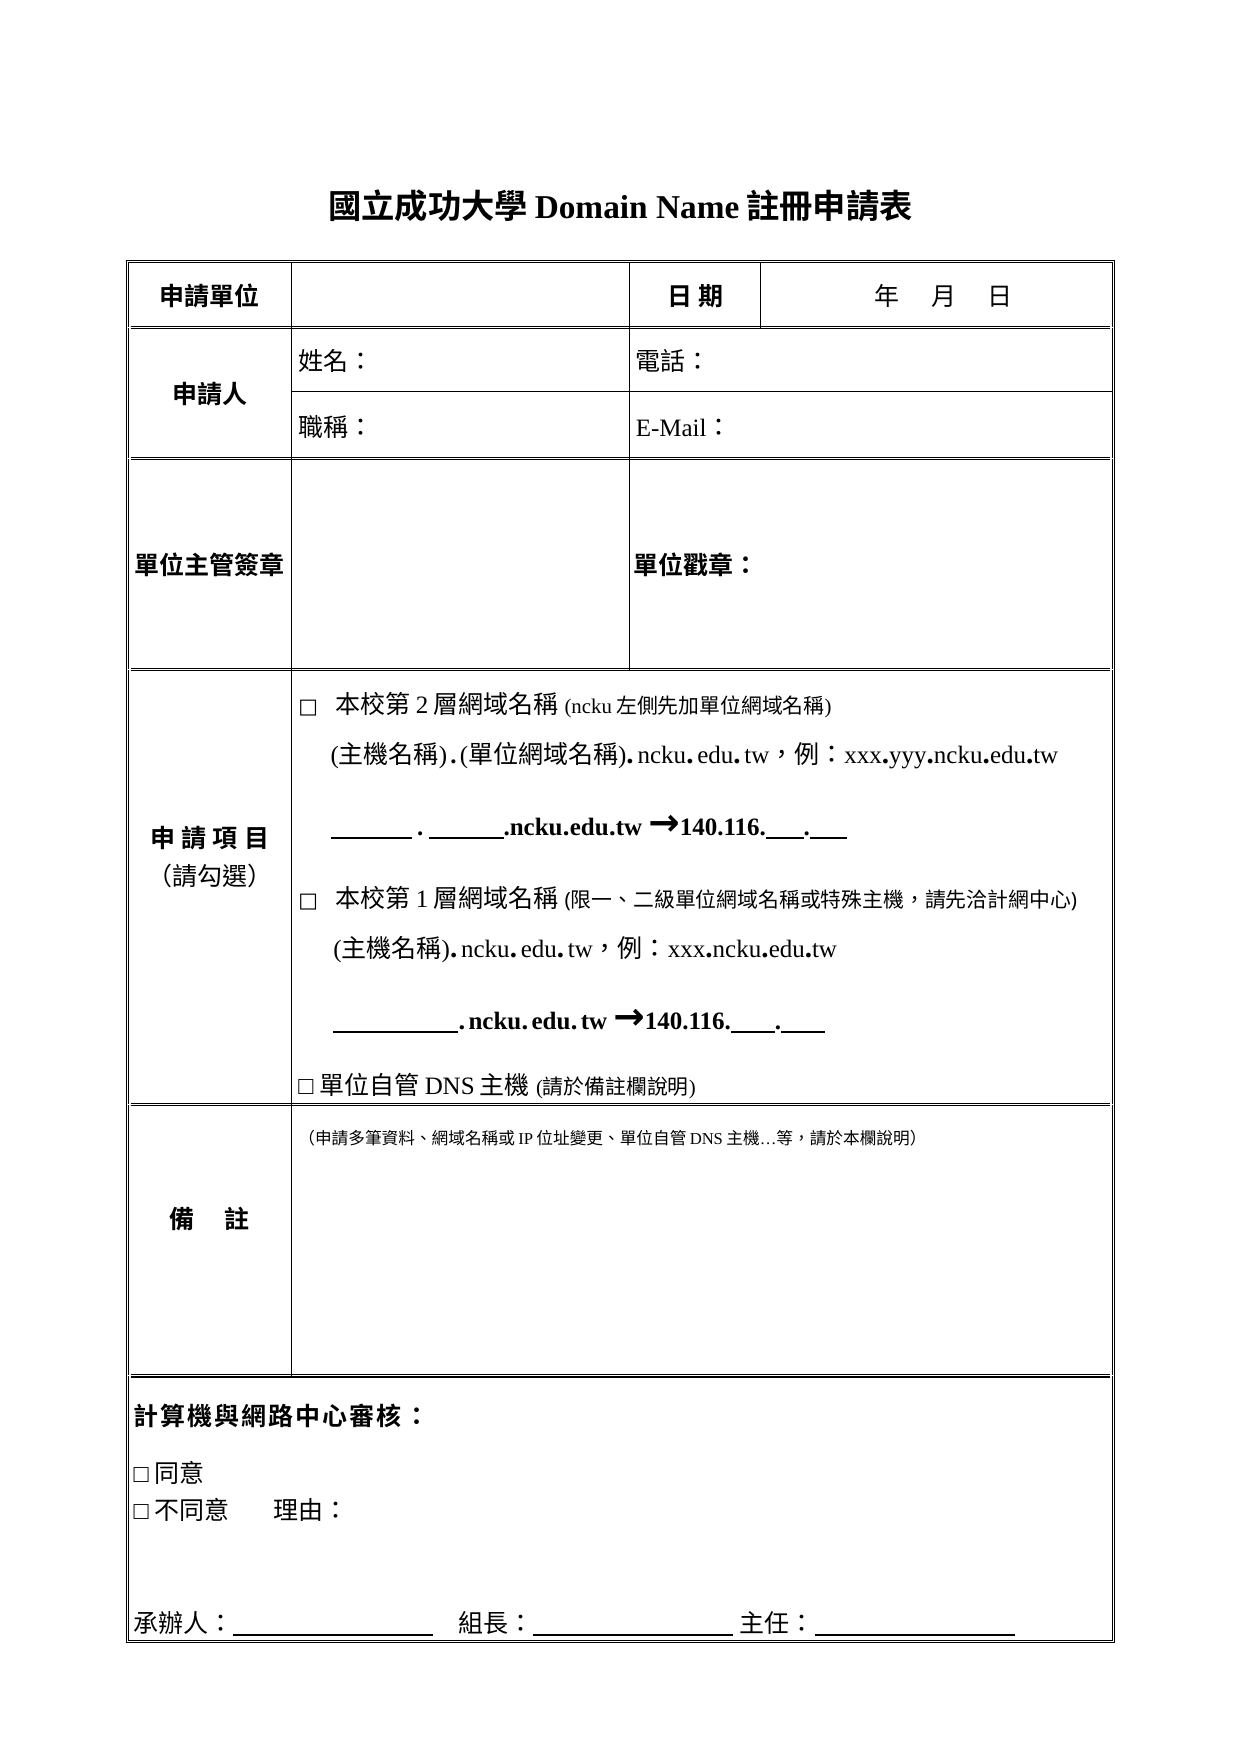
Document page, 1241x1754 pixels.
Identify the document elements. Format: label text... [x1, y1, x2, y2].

table_cell [292, 460, 629, 668]
table_cell 申請人 [129, 326, 291, 457]
table_cell 職稱： [292, 392, 629, 457]
table_cell 姓名： [292, 329, 629, 391]
table_header [292, 263, 629, 326]
table_header 日 期 [630, 263, 760, 326]
table_cell 電話： [630, 326, 1112, 391]
table_cell 本校第2層網域名稱 (ncku左側先加單位網域名稱) (主機名稱).(單位網域名稱).ncku.edu.tw，例：xxx.yyy.ncku.edu.tw . .ncku.edu.tw →140.116. . 本校第1層網域名稱 (限一、二級單位網域名稱或特殊主機，請先洽計網中心) (主機名稱).ncku.edu.tw，例：xxx.ncku.edu.tw .ncku.edu.tw →140.116. . □ 單位自管DNS主機 (請於備註欄說明) [292, 668, 1113, 1102]
table_header 年 月 日 [761, 263, 1112, 326]
text 國立成功大學Domain Name註冊申請表 [118, 166, 1122, 241]
table_cell 計算機與網路中心審核： □ 同意 □ 不同意 理由： 承辦人： 組長： 主任： [127, 1374, 1113, 1640]
table_cell （申請多筆資料、網域名稱或IP位址變更、單位自管DNS主機…等，請於本欄說明） [292, 1103, 1112, 1374]
table_header 申請單位 [129, 263, 291, 326]
table_cell E-Mail： [630, 392, 1112, 457]
table_cell 備 註 [129, 1103, 291, 1374]
table_cell 申 請 項 目 （請勾選） [127, 668, 291, 1102]
table_cell 單位戳章： [630, 457, 1112, 668]
table_cell 單位主管簽章 [129, 457, 291, 668]
